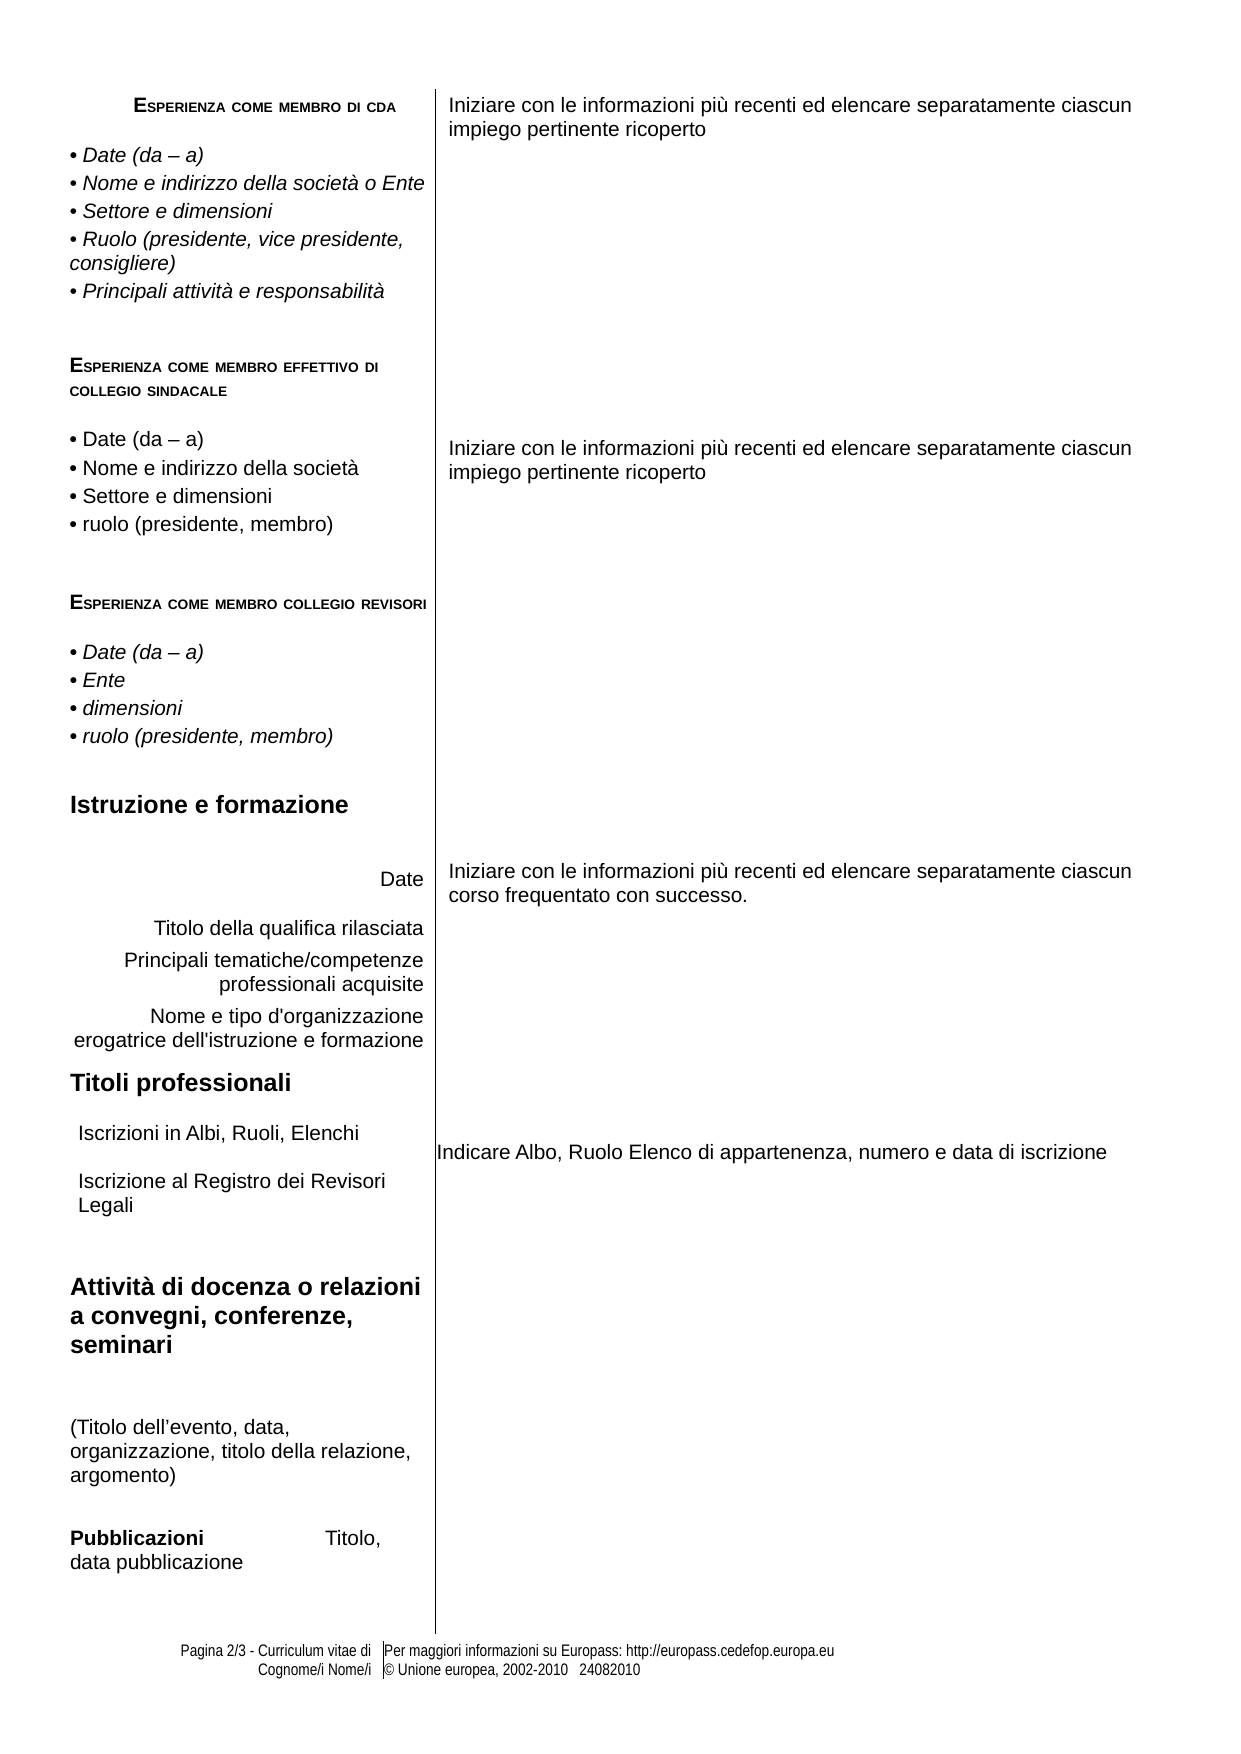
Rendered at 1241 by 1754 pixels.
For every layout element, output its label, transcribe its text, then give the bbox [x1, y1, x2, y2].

table_cell Titolo della qualifica rilasciata [58, 911, 435, 943]
table_cell Indicare Albo, Ruolo Elenco di appartenenza, numero e data di iscrizione [436, 1056, 1147, 1362]
table_cell [436, 911, 1147, 943]
table_cell [436, 944, 1147, 1000]
table_cell [436, 1363, 1147, 1633]
table_cell [1147, 855, 1164, 911]
table_cell [436, 1000, 1147, 1056]
table_cell Iniziare con le informazioni più recenti ed elencare separatamente ciascun impiego pertinente ricoperto Iniziare con le informazioni più recenti ed elencare separatamente ciascun impiego pertinente ricoperto [436, 89, 1147, 822]
table_cell Esperienza come membro di cda • Date (da – a) • Nome e indirizzo della società o Ente • Settore e dimensioni • Ruolo (presidente, vice presidente, consigliere) • Principali attività e responsabilità Esperienza come membro effettivo di collegio sindacale • Date (da – a) • Nome e indirizzo della società • Settore e dimensioni • ruolo (presidente, membro) Esperienza come membro collegio revisori • Date (da – a) • Ente • dimensioni • ruolo (presidente, membro) Istruzione e formazione [58, 89, 435, 822]
table_cell [1147, 1363, 1164, 1633]
table_cell [1147, 1000, 1164, 1056]
table_cell [1147, 89, 1164, 822]
table_cell Principali tematiche/competenze professionali acquisite [58, 944, 435, 1000]
table_cell [1147, 823, 1164, 855]
table_cell [58, 823, 435, 855]
table_cell Nome e tipo d'organizzazione erogatrice dell'istruzione e formazione [58, 1000, 435, 1056]
table_cell [1147, 911, 1164, 943]
table_cell [1147, 1056, 1164, 1362]
table_cell Iniziare con le informazioni più recenti ed elencare separatamente ciascun corso frequentato con successo. [436, 855, 1147, 911]
table_cell (Titolo dell’evento, data, organizzazione, titolo della relazione, argomento) Pubblicazioni Titolo, data pubblicazione [58, 1363, 435, 1633]
table_cell [1147, 944, 1164, 1000]
table_cell [436, 823, 1147, 855]
table_cell Titoli professionali Iscrizioni in Albi, Ruoli, Elenchi Iscrizione al Registro dei Revisori Legali Attività di docenza o relazioni a convegni, conferenze, seminari [58, 1056, 435, 1362]
table_cell Date [58, 855, 435, 911]
